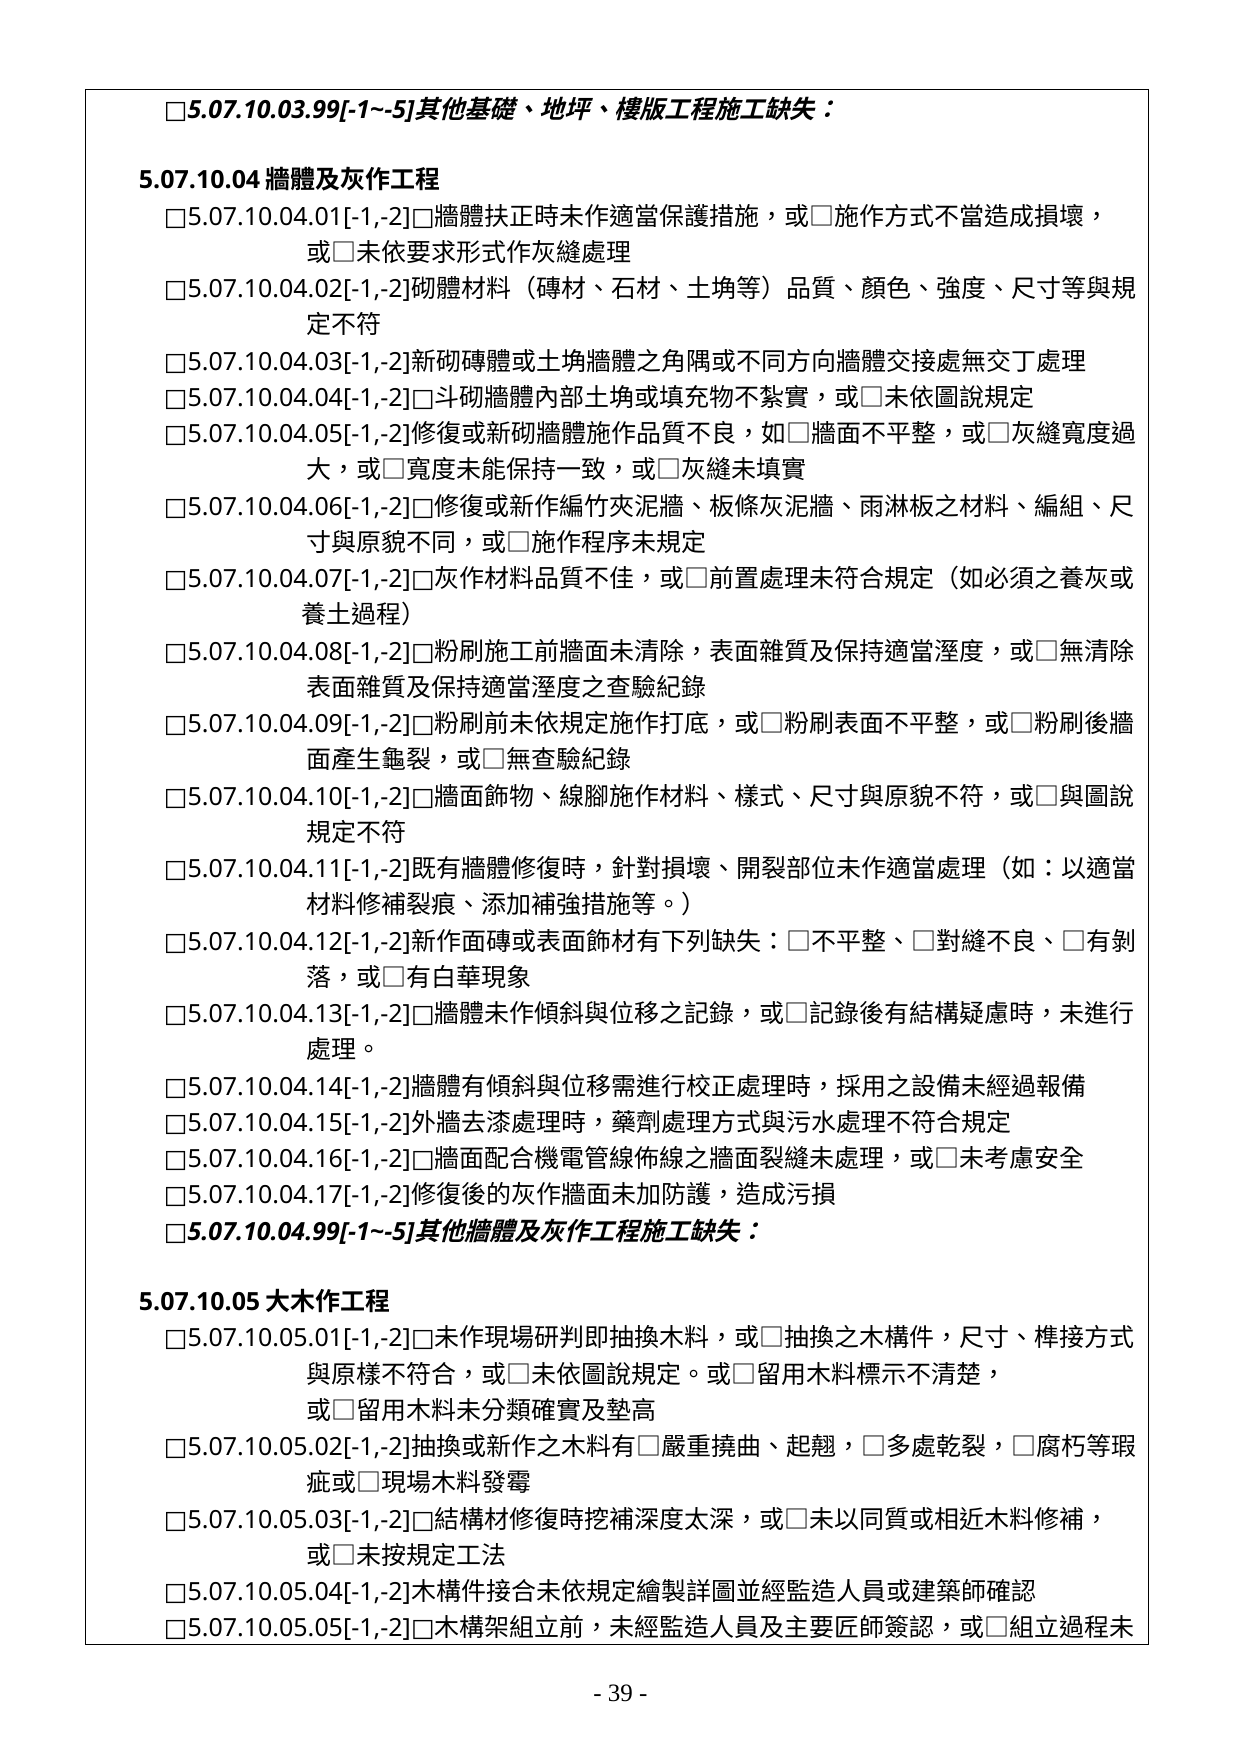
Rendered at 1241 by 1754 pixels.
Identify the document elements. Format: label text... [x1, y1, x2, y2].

table_cell □5.07.10.03.99[-1~-5]其他基礎、地坪、樓版工程施工缺失： 5.07.10.04牆體及灰作工程 □5.07.10.04.01[-1,-2]□牆體扶正時未作適當保護措施，或□施作方式不當造成損壞， 或□未依要求形式作灰縫處理 □5.07.10.04.02[-1,-2]砌體材料（磚材、石材、土埆等）品質、顏色、強度、尺寸等與規 定不符 □5.07.10.04.03[-1,-2]新砌磚體或土埆牆體之角隅或不同方向牆體交接處無交丁處理 □5.07.10.04.04[-1,-2]□斗砌牆體內部土埆或填充物不紮實，或□未依圖說規定 □5.07.10.04.05[-1,-2]修復或新砌牆體施作品質不良，如□牆面不平整，或□灰縫寬度過 大，或□寬度未能保持一致，或□灰縫未填實 □5.07.10.04.06[-1,-2]□修復或新作編竹夾泥牆、板條灰泥牆、雨淋板之材料、編組、尺 寸與原貌不同，或□施作程序未規定 □5.07.10.04.07[-1,-2]□灰作材料品質不佳，或□前置處理未符合規定（如必須之養灰或 養土過程） □5.07.10.04.08[-1,-2]□粉刷施工前牆面未清除，表面雜質及保持適當溼度，或□無清除 表面雜質及保持適當溼度之查驗紀錄 □5.07.10.04.09[-1,-2]□粉刷前未依規定施作打底，或□粉刷表面不平整，或□粉刷後牆 面產生龜裂，或□無查驗紀錄 □5.07.10.04.10[-1,-2]□牆面飾物、線腳施作材料、樣式、尺寸與原貌不符，或□與圖說 規定不符 □5.07.10.04.11[-1,-2]既有牆體修復時，針對損壞、開裂部位未作適當處理（如：以適當 材料修補裂痕、添加補強措施等。） □5.07.10.04.12[-1,-2]新作面磚或表面飾材有下列缺失：□不平整、□對縫不良、□有剝 落，或□有白華現象 □5.07.10.04.13[-1,-2]□牆體未作傾斜與位移之記錄，或□記錄後有結構疑慮時，未進行 處理。 □5.07.10.04.14[-1,-2]牆體有傾斜與位移需進行校正處理時，採用之設備未經過報備 □5.07.10.04.15[-1,-2]外牆去漆處理時，藥劑處理方式與污水處理不符合規定 □5.07.10.04.16[-1,-2]□牆面配合機電管線佈線之牆面裂縫未處理，或□未考慮安全 □5.07.10.04.17[-1,-2]修復後的灰作牆面未加防護，造成污損 □5.07.10.04.99[-1~-5]其他牆體及灰作工程施工缺失： 5.07.10.05大木作工程 □5.07.10.05.01[-1,-2]□未作現場研判即抽換木料，或□抽換之木構件，尺寸、榫接方式 與原樣不符合，或□未依圖說規定。或□留用木料標示不清楚， 或□留用木料未分類確實及墊高 □5.07.10.05.02[-1,-2]抽換或新作之木料有□嚴重撓曲、起翹，□多處乾裂，□腐朽等瑕 疵或□現場木料發霉 □5.07.10.05.03[-1,-2]□結構材修復時挖補深度太深，或□未以同質或相近木料修補， 或□未按規定工法 □5.07.10.05.04[-1,-2]木構件接合未依規定繪製詳圖並經監造人員或建築師確認 □5.07.10.05.05[-1,-2]□木構架組立前，未經監造人員及主要匠師簽認，或□組立過程未 [86, 90, 1148, 1644]
